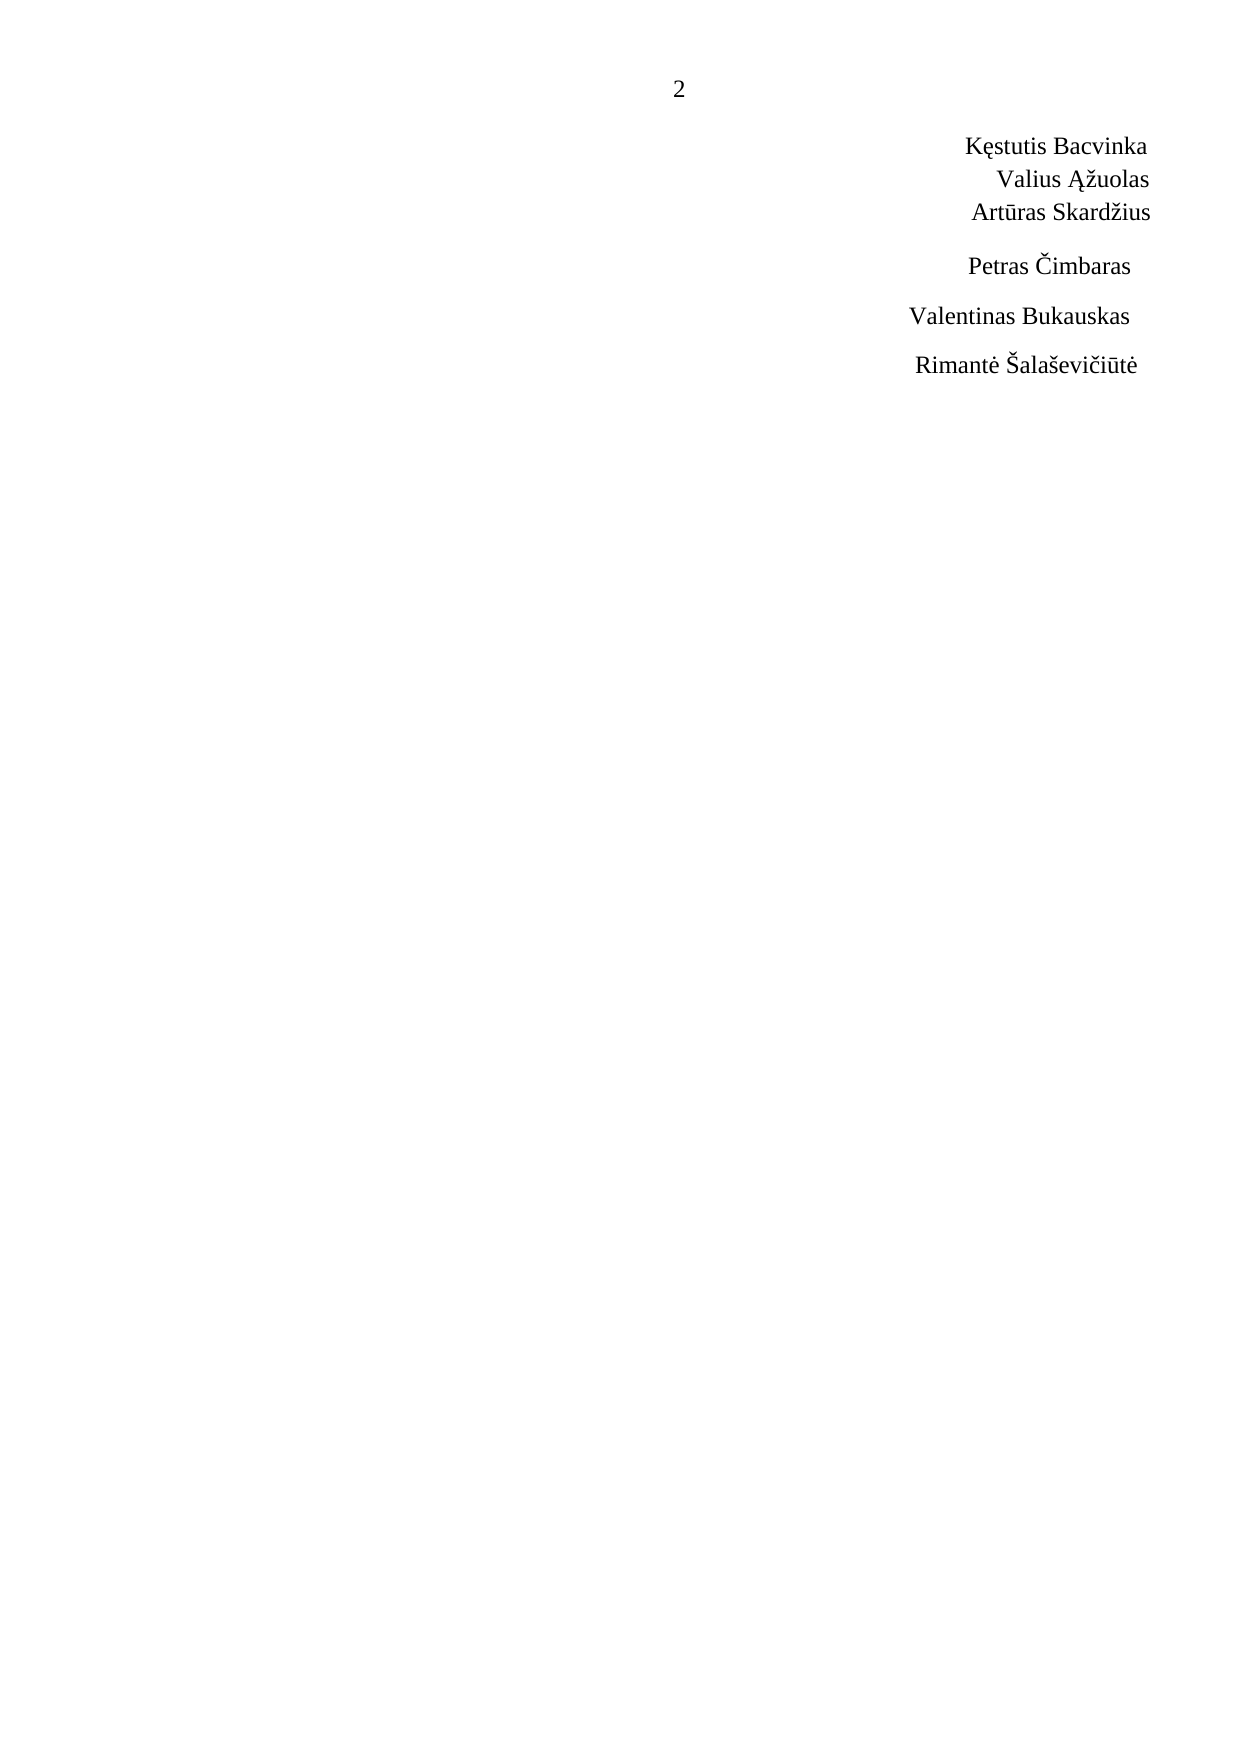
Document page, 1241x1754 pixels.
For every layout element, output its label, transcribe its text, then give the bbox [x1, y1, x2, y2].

text Artūras Skardžius [177, 197, 1181, 226]
text Rimantė Šalaševičiūtė [177, 350, 1181, 379]
text Valius Ąžuolas [177, 164, 1181, 193]
text Petras Čimbaras [177, 251, 1181, 280]
text Kęstutis Bacvinka [177, 131, 1181, 160]
text Valentinas Bukauskas [177, 301, 1181, 329]
